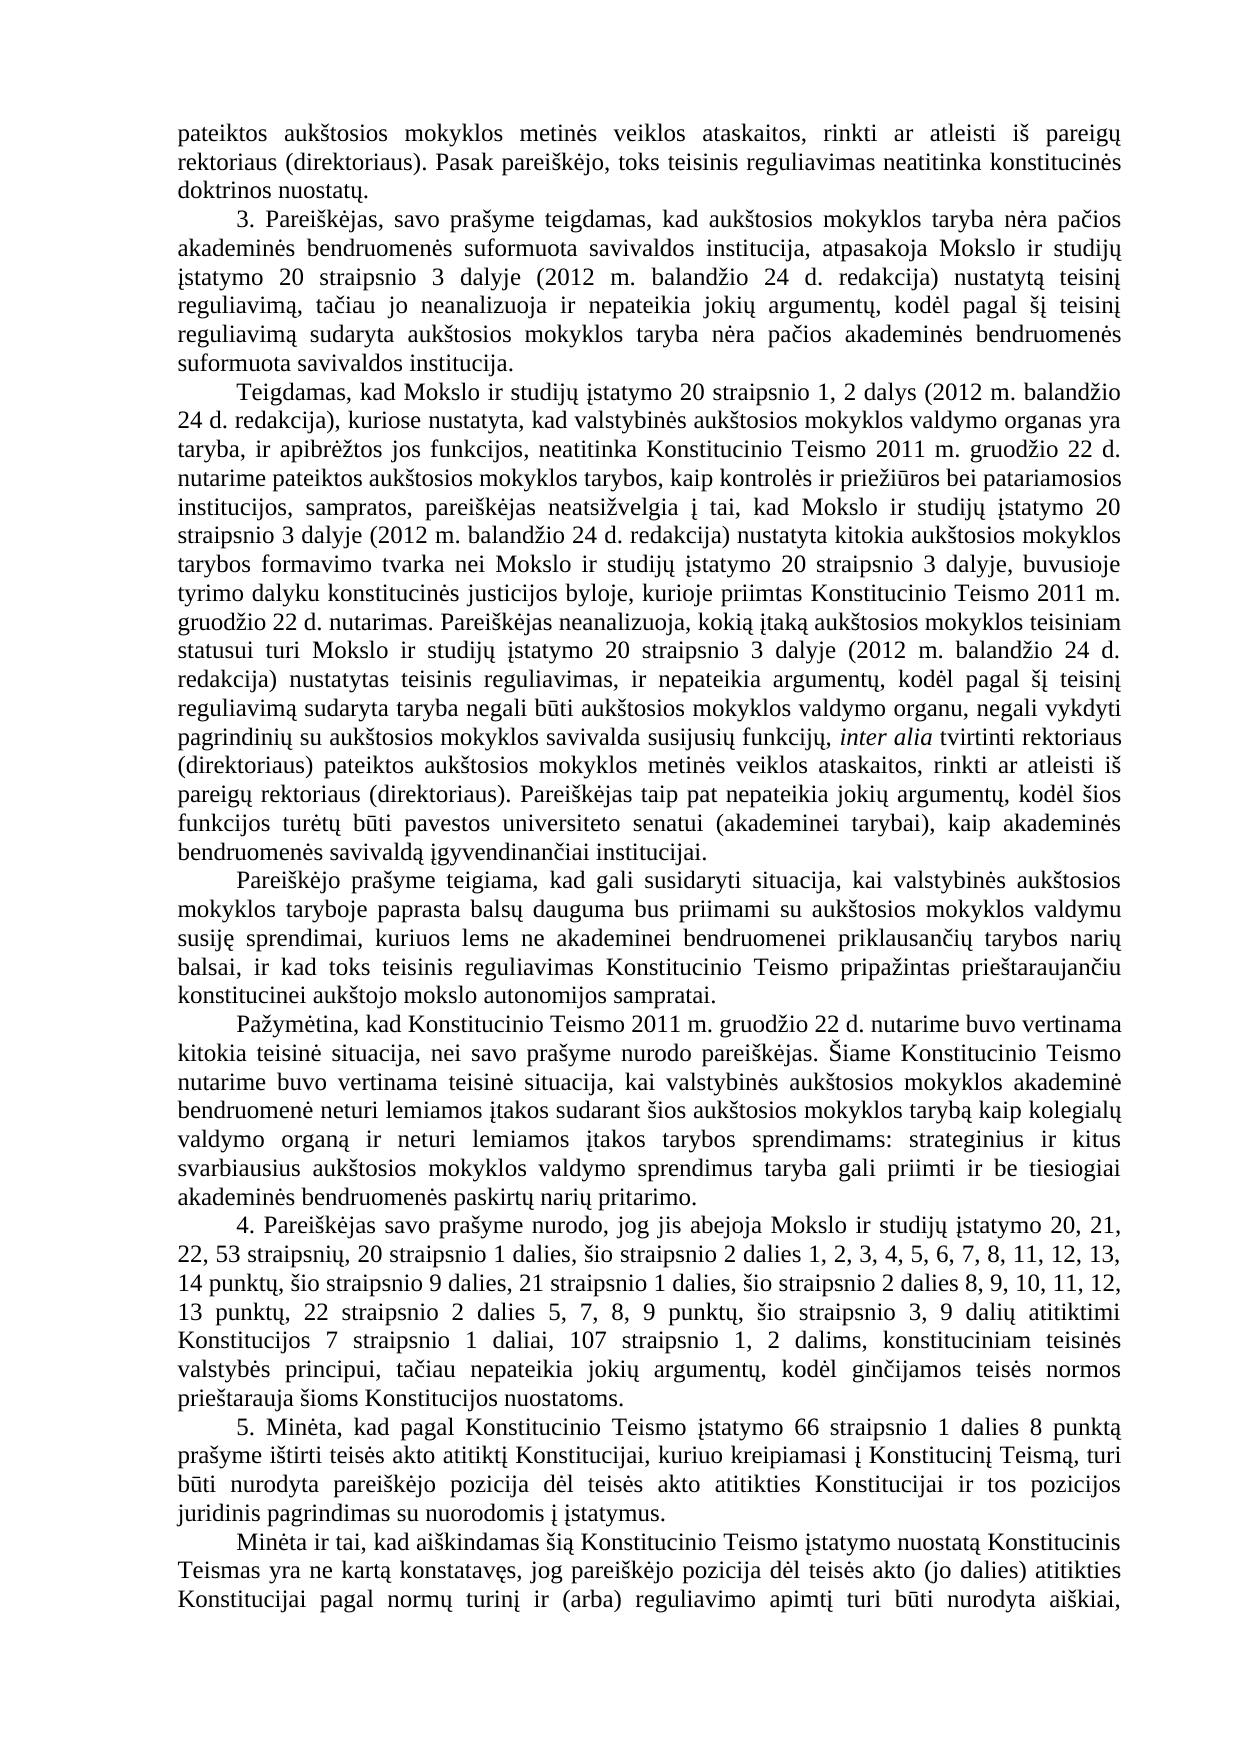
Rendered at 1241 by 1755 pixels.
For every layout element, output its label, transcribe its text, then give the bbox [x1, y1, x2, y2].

text Pažymėtina, kad Konstitucinio Teismo 2011 m. gruodžio 22 d. nutarime buvo vertinama kitokia teisinė situacija, nei savo prašyme nurodo pareiškėjas. Šiame Konstitucinio Teismo nutarime buvo vertinama teisinė situacija, kai valstybinės aukštosios mokyklos akademinė bendruomenė neturi lemiamos įtakos sudarant šios aukštosios mokyklos tarybą kaip kolegialų valdymo organą ir neturi lemiamos įtakos tarybos sprendimams: strateginius ir kitus svarbiausius aukštosios mokyklos valdymo sprendimus taryba gali priimti ir be tiesiogiai akademinės bendruomenės paskirtų narių pritarimo. [177, 1009, 1122, 1211]
text Minėta ir tai, kad aiškindamas šią Konstitucinio Teismo įstatymo nuostatą Konstitucinis Teismas yra ne kartą konstatavęs, jog pareiškėjo pozicija dėl teisės akto (jo dalies) atitikties Konstitucijai pagal normų turinį ir (arba) reguliavimo apimtį turi būti nurodyta aiškiai, [177, 1527, 1122, 1613]
text Teigdamas, kad Mokslo ir studijų įstatymo 20 straipsnio 1, 2 dalys (2012 m. balandžio 24 d. redakcija), kuriose nustatyta, kad valstybinės aukštosios mokyklos valdymo organas yra taryba, ir apibrėžtos jos funkcijos, neatitinka Konstitucinio Teismo 2011 m. gruodžio 22 d. nutarime pateiktos aukštosios mokyklos tarybos, kaip kontrolės ir priežiūros bei patariamosios institucijos, sampratos, pareiškėjas neatsižvelgia į tai, kad Mokslo ir studijų įstatymo 20 straipsnio 3 dalyje (2012 m. balandžio 24 d. redakcija) nustatyta kitokia aukštosios mokyklos tarybos formavimo tvarka nei Mokslo ir studijų įstatymo 20 straipsnio 3 dalyje, buvusioje tyrimo dalyku konstitucinės justicijos byloje, kurioje priimtas Konstitucinio Teismo 2011 m. gruodžio 22 d. nutarimas. Pareiškėjas neanalizuoja, kokią įtaką aukštosios mokyklos teisiniam statusui turi Mokslo ir studijų įstatymo 20 straipsnio 3 dalyje (2012 m. balandžio 24 d. redakcija) nustatytas teisinis reguliavimas, ir nepateikia argumentų, kodėl pagal šį teisinį reguliavimą sudaryta taryba negali būti aukštosios mokyklos valdymo organu, negali vykdyti pagrindinių su aukštosios mokyklos savivalda susijusių funkcijų, inter alia tvirtinti rektoriaus (direktoriaus) pateiktos aukštosios mokyklos metinės veiklos ataskaitos, rinkti ar atleisti iš pareigų rektoriaus (direktoriaus). Pareiškėjas taip pat nepateikia jokių argumentų, kodėl šios funkcijos turėtų būti pavestos universiteto senatui (akademinei tarybai), kaip akademinės bendruomenės savivaldą įgyvendinančiai institucijai. [177, 377, 1122, 866]
text Pareiškėjo prašyme teigiama, kad gali susidaryti situacija, kai valstybinės aukštosios mokyklos taryboje paprasta balsų dauguma bus priimami su aukštosios mokyklos valdymu susiję sprendimai, kuriuos lems ne akademinei bendruomenei priklausančių tarybos narių balsai, ir kad toks teisinis reguliavimas Konstitucinio Teismo pripažintas prieštaraujančiu konstitucinei aukštojo mokslo autonomijos sampratai. [177, 866, 1122, 1009]
text 5. Minėta, kad pagal Konstitucinio Teismo įstatymo 66 straipsnio 1 dalies 8 punktą prašyme ištirti teisės akto atitiktį Konstitucijai, kuriuo kreipiamasi į Konstitucinį Teismą, turi būti nurodyta pareiškėjo pozicija dėl teisės akto atitikties Konstitucijai ir tos pozicijos juridinis pagrindimas su nuorodomis į įstatymus. [177, 1412, 1122, 1527]
text 3. Pareiškėjas, savo prašyme teigdamas, kad aukštosios mokyklos taryba nėra pačios akademinės bendruomenės suformuota savivaldos institucija, atpasakoja Mokslo ir studijų įstatymo 20 straipsnio 3 dalyje (2012 m. balandžio 24 d. redakcija) nustatytą teisinį reguliavimą, tačiau jo neanalizuoja ir nepateikia jokių argumentų, kodėl pagal šį teisinį reguliavimą sudaryta aukštosios mokyklos taryba nėra pačios akademinės bendruomenės suformuota savivaldos institucija. [177, 204, 1122, 377]
text 4. Pareiškėjas savo prašyme nurodo, jog jis abejoja Mokslo ir studijų įstatymo 20, 21, 22, 53 straipsnių, 20 straipsnio 1 dalies, šio straipsnio 2 dalies 1, 2, 3, 4, 5, 6, 7, 8, 11, 12, 13, 14 punktų, šio straipsnio 9 dalies, 21 straipsnio 1 dalies, šio straipsnio 2 dalies 8, 9, 10, 11, 12, 13 punktų, 22 straipsnio 2 dalies 5, 7, 8, 9 punktų, šio straipsnio 3, 9 dalių atitiktimi Konstitucijos 7 straipsnio 1 daliai, 107 straipsnio 1, 2 dalims, konstituciniam teisinės valstybės principui, tačiau nepateikia jokių argumentų, kodėl ginčijamos teisės normos prieštarauja šioms Konstitucijos nuostatoms. [177, 1211, 1122, 1412]
text pateiktos aukštosios mokyklos metinės veiklos ataskaitos, rinkti ar atleisti iš pareigų rektoriaus (direktoriaus). Pasak pareiškėjo, toks teisinis reguliavimas neatitinka konstitucinės doktrinos nuostatų. [177, 118, 1122, 204]
